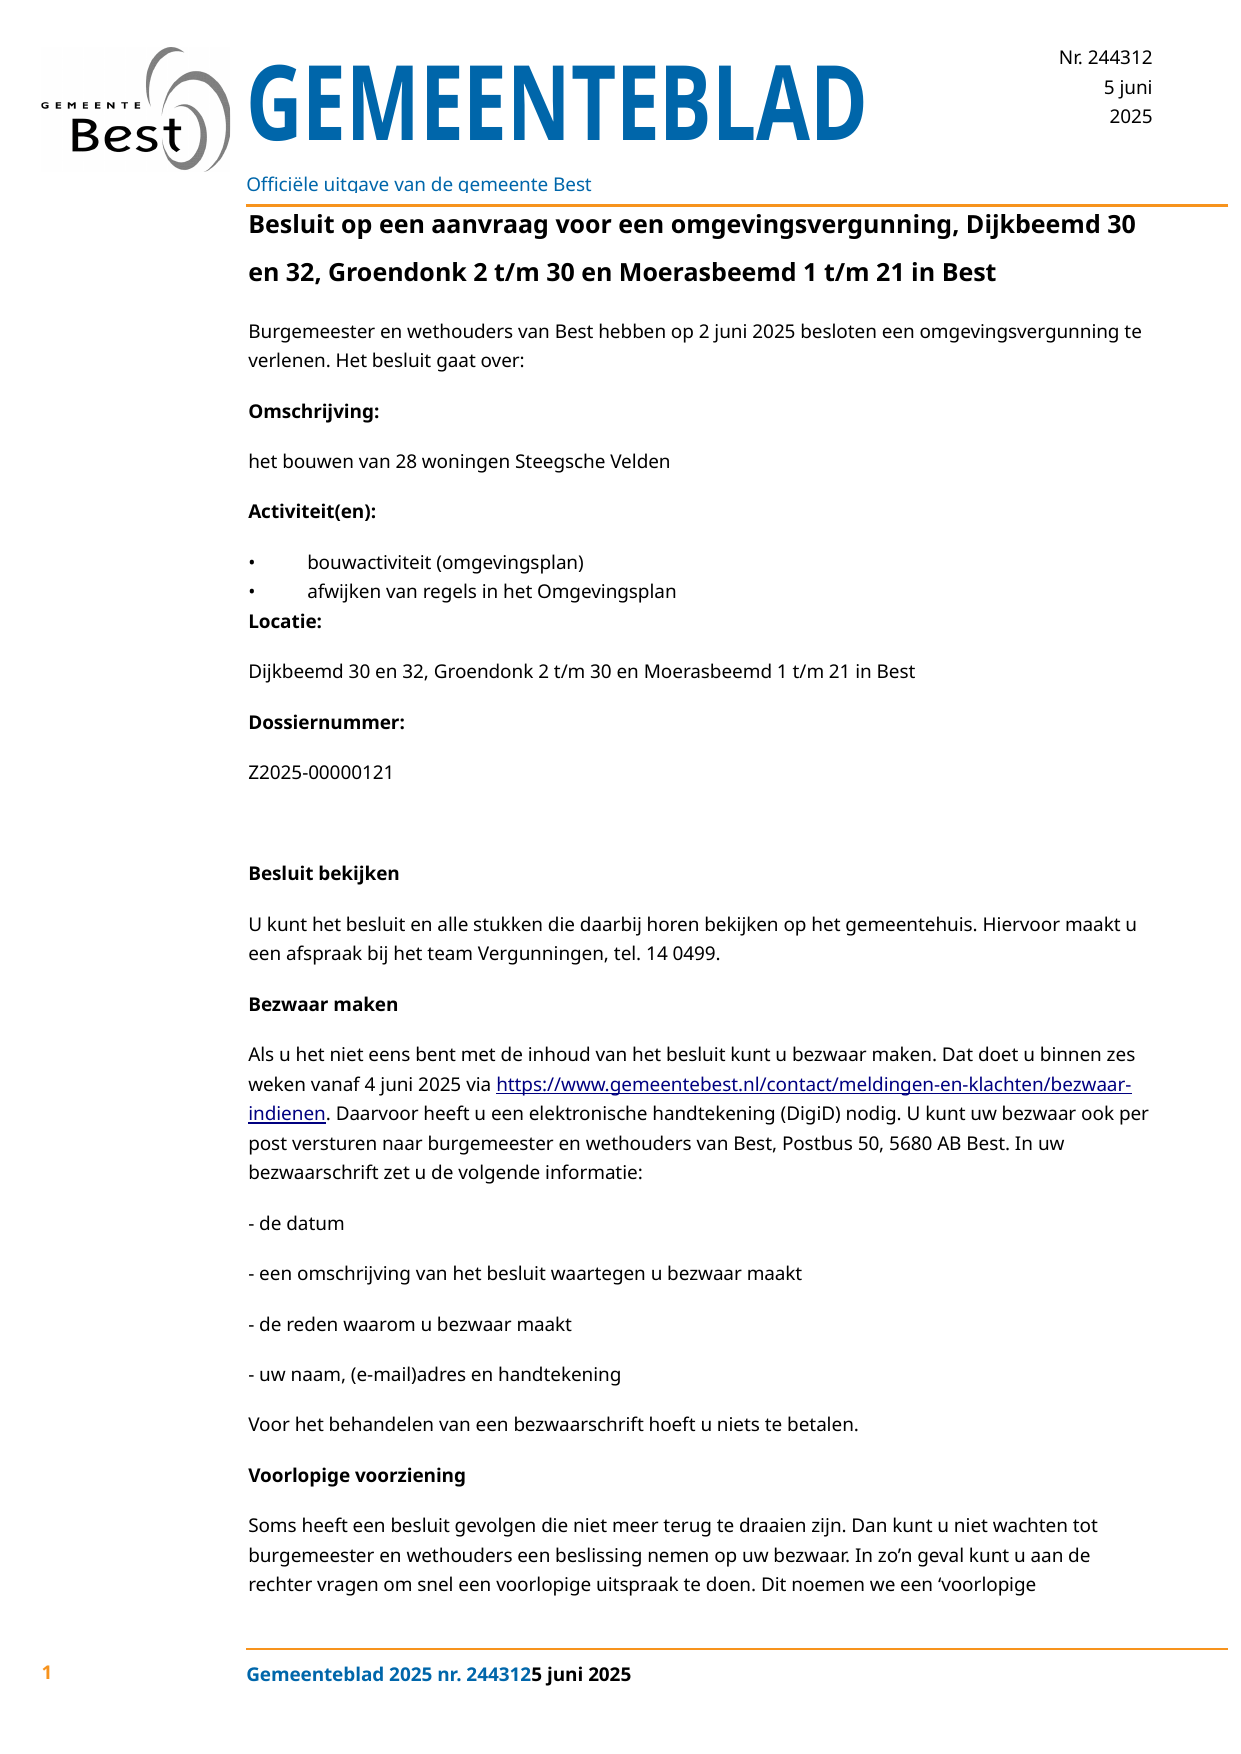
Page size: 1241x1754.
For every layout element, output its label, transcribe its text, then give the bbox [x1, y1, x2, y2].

text Dossiernummer: [248, 709, 1152, 735]
text Soms heeft een besluit gevolgen die niet meer terug te draaien zijn. Dan kunt u niet wachten tot burgemeester en wethouders een beslissing nemen op uw bezwaar. In zo’n geval kunt u aan de rechter vragen om snel een voorlopige uitspraak te doen. Dit noemen we een ‘voorlopige [248, 1512, 1152, 1597]
text Dijkbeemd 30 en 32, Groendonk 2 t/m 30 en Moerasbeemd 1 t/m 21 in Best [248, 659, 1152, 684]
text Burgemeester en wethouders van Best hebben op 2 juni 2025 besloten een omgevingsvergunning te verlenen. Het besluit gaat over: [248, 318, 1152, 373]
text Bezwaar maken [248, 991, 1152, 1017]
text - uw naam, (e-mail)adres en handtekening [248, 1361, 1152, 1387]
text Locatie: [248, 608, 1152, 634]
text - een omschrijving van het besluit waartegen u bezwaar maakt [248, 1260, 1152, 1286]
text Omschrijving: [248, 398, 1152, 424]
text - de reden waarom u bezwaar maakt [248, 1311, 1152, 1337]
text Z2025-00000121 [248, 759, 1152, 785]
text Activiteit(en): [248, 499, 1152, 524]
text het bouwen van 28 woningen Steegsche Velden [248, 448, 1152, 474]
list afwijken van regels in het Omgevingsplan [248, 579, 1152, 604]
text Als u het niet eens bent met de inhoud van het besluit kunt u bezwaar maken. Dat doet u binnen zes weken vanaf 4 juni 2025 via https://www.gemeentebest.nl/contact/meldingen-en-klachten/bezwaar-indienen. Daarvoor heeft u een elektronische handtekening (DigiD) nodig. U kunt uw bezwaar ook per post versturen naar burgemeester en wethouders van Best, Postbus 50, 5680 AB Best. In uw bezwaarschrift zet u de volgende informatie: [248, 1041, 1152, 1185]
text Besluit op een aanvraag voor een omgevingsvergunning, Dijkbeemd 30 en 32, Groendonk 2 t/m 30 en Moerasbeemd 1 t/m 21 in Best [248, 207, 1152, 288]
text Voor het behandelen van een bezwaarschrift hoeft u niets te betalen. [248, 1412, 1152, 1437]
text Besluit bekijken [248, 860, 1152, 886]
text Voorlopige voorziening [248, 1462, 1152, 1488]
list bouwactiviteit (omgevingsplan) [248, 549, 1152, 575]
text - de datum [248, 1210, 1152, 1236]
text U kunt het besluit en alle stukken die daarbij horen bekijken op het gemeentehuis. Hiervoor maakt u een afspraak bij het team Vergunningen, tel. 14 0499. [248, 911, 1152, 966]
picture [41, 47, 231, 172]
